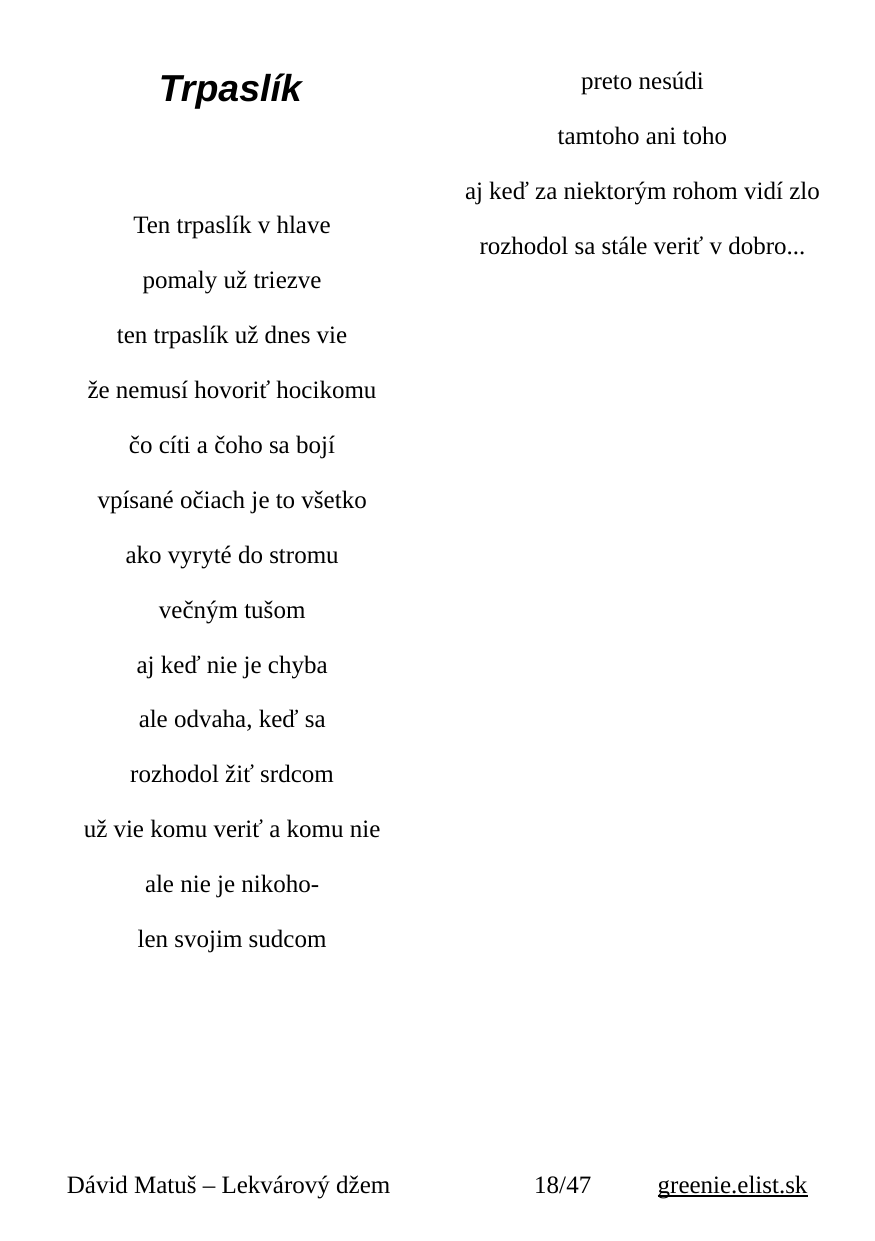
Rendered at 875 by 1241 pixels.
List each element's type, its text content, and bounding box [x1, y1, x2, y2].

text ale odvaha, keď sa [41, 704, 422, 733]
subtitle Trpaslík [41, 66, 422, 109]
text rozhodol sa stále veriť v dobro... [452, 231, 833, 259]
text tamtoho ani toho [452, 121, 833, 150]
text aj keď nie je chyba [41, 650, 422, 678]
text ale nie je nikoho- [41, 869, 422, 898]
text pomaly už triezve [41, 265, 422, 294]
text čo cíti a čoho sa bojí [41, 430, 422, 459]
text ten trpaslík už dnes vie [41, 320, 422, 349]
text preto nesúdi [452, 66, 833, 95]
text že nemusí hovoriť hocikomu [41, 375, 422, 404]
text len svojim sudcom [41, 924, 422, 953]
text Ten trpaslík v hlave [41, 211, 422, 239]
text aj keď za niektorým rohom vidí zlo [452, 176, 833, 205]
text vpísané očiach je to všetko [41, 485, 422, 514]
text už vie komu veriť a komu nie [41, 814, 422, 843]
text ako vyryté do stromu [41, 540, 422, 569]
text večným tušom [41, 595, 422, 623]
text rozhodol žiť srdcom [41, 759, 422, 788]
